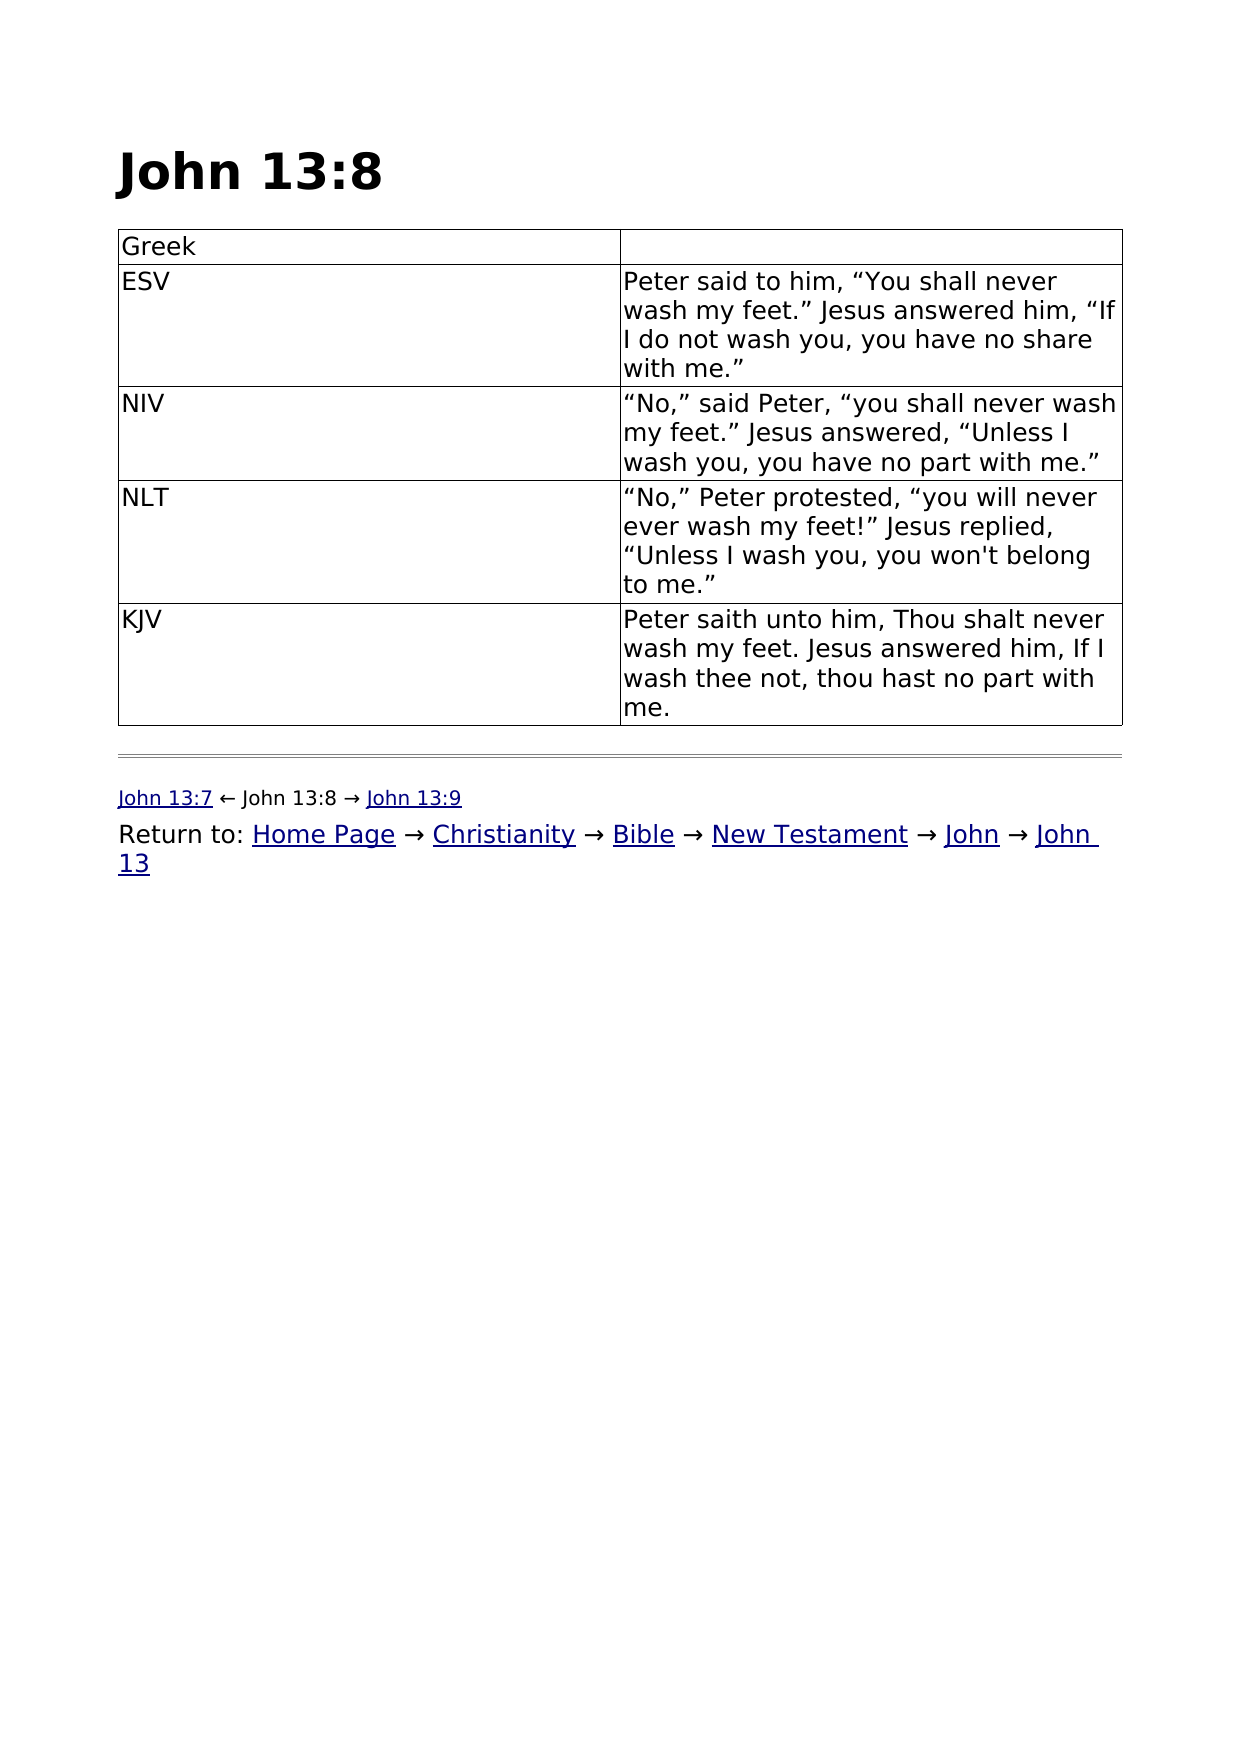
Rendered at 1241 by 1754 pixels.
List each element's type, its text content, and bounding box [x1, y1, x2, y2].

text Return to: Home Page → Christianity → Bible → New Testament → John → John 13 [118, 820, 1122, 879]
table_cell Peter saith unto him, Thou shalt never wash my feet. Jesus answered him, If I wash thee not, thou hast no part with me. [621, 604, 1122, 725]
table_cell NIV [119, 387, 620, 480]
table_cell “No,” said Peter, “you shall never wash my feet.” Jesus answered, “Unless I wash you, you have no part with me.” [621, 387, 1122, 480]
table_header [621, 230, 1122, 264]
text John 13:7 ← John 13:8 → John 13:9 [118, 786, 1122, 820]
table_cell “No,” Peter protested, “you will never ever wash my feet!” Jesus replied, “Unless I wash you, you won't belong to me.” [621, 481, 1122, 602]
table_cell KJV [119, 604, 620, 725]
table_cell ESV [119, 265, 620, 386]
table_header Greek [119, 230, 620, 264]
table_cell Peter said to him, “You shall never wash my feet.” Jesus answered him, “If I do not wash you, you have no share with me.” [621, 265, 1122, 386]
subtitle John 13:8 [118, 143, 1122, 201]
table_cell NLT [119, 481, 620, 602]
